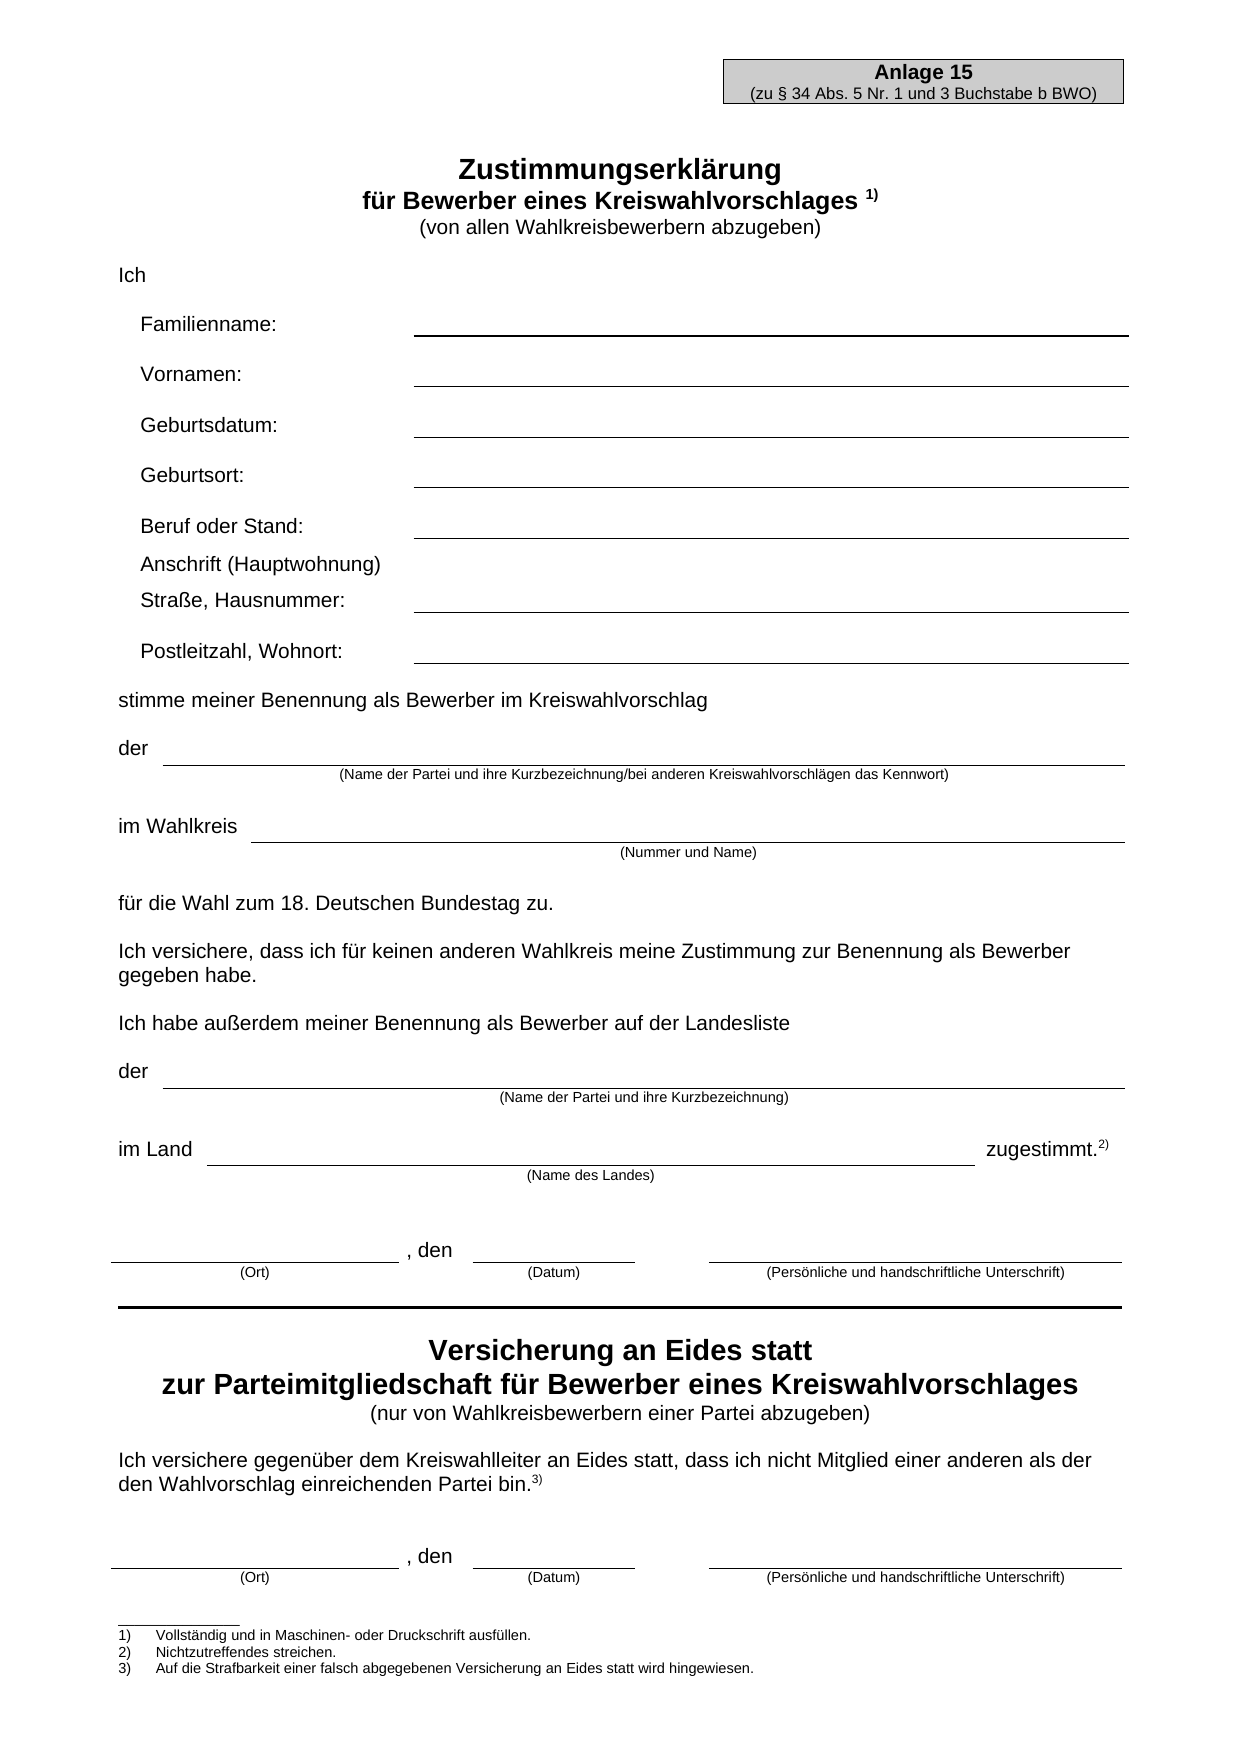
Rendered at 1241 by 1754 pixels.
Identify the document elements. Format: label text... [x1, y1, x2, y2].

table_cell (Name des Landes) [207, 1166, 974, 1190]
table_cell [414, 438, 1129, 487]
table_header im Land [107, 1137, 207, 1165]
table_header [251, 814, 1125, 842]
table_cell [635, 1262, 709, 1280]
table_cell [111, 84, 723, 103]
table_header der [107, 736, 162, 764]
text Ich [118, 262, 1122, 286]
table_cell [414, 337, 1129, 386]
table_cell (Persönliche und handschriftliche Unterschrift) [709, 1569, 1122, 1586]
text stimme meiner Benennung als Bewerber im Kreiswahlvorschlag [118, 688, 1122, 712]
table_header Anlage 15 [724, 60, 1123, 84]
table_cell Anschrift (Hauptwohnung) Straße, Hausnummer: [133, 538, 413, 612]
table_cell (Name der Partei und ihre Kurzbezeichnung/bei anderen Kreiswahlvorschlägen das Kennwort) [163, 766, 1125, 789]
text Versicherung an Eides statt [118, 1333, 1122, 1367]
table_cell Postleitzahl, Wohnort: [133, 612, 413, 662]
table_header [473, 1238, 635, 1262]
list Auf die Strafbarkeit einer falsch abgegebenen Versicherung an Eides statt wird hingewiesen. [118, 1660, 1122, 1677]
table_cell Beruf oder Stand: [133, 487, 413, 537]
text für die Wahl zum 18. Deutschen Bundestag zu. [118, 891, 1122, 915]
table_cell (Ort) [111, 1263, 399, 1280]
text _______________ [118, 1610, 1122, 1627]
subtitle Zustimmungserklärung [118, 152, 1122, 186]
table_cell [399, 1568, 472, 1586]
table_cell [414, 387, 1129, 436]
table_cell (Persönliche und handschriftliche Unterschrift) [709, 1263, 1122, 1280]
table_cell [635, 1568, 709, 1586]
text zur Parteimitgliedschaft für Bewerber eines Kreiswahlvorschlages [118, 1367, 1122, 1400]
table_header [163, 736, 1125, 764]
text Ich versichere gegenüber dem Kreiswahlleiter an Eides statt, dass ich nicht Mitglied einer anderen als der den Wahlvorschlag einreichenden Partei bin.3) [118, 1448, 1122, 1496]
table_cell [975, 1165, 1125, 1190]
table_header [635, 1238, 709, 1262]
table_header , den [399, 1238, 472, 1262]
table_header [163, 1059, 1125, 1088]
table_header im Wahlkreis [107, 814, 251, 842]
text (nur von Wahlkreisbewerbern einer Partei abzugeben) [118, 1400, 1122, 1424]
table_header [111, 59, 723, 84]
table_header [473, 1544, 635, 1568]
text Ich versichere, dass ich für keinen anderen Wahlkreis meine Zustimmung zur Benennung als Bewerber gegeben habe. [118, 939, 1122, 987]
table_cell (Ort) [111, 1569, 399, 1586]
list Vollständig und in Maschinen- oder Druckschrift ausfüllen. [118, 1627, 1122, 1643]
table_cell (zu § 34 Abs. 5 Nr. 1 und 3 Buchstabe b BWO) [724, 84, 1123, 103]
table_header , den [399, 1544, 472, 1568]
table_header [111, 1238, 399, 1262]
table_header zugestimmt.2) [975, 1137, 1125, 1165]
table_cell Geburtsdatum: [133, 386, 413, 436]
table_header [207, 1137, 974, 1165]
table_cell [399, 1262, 472, 1280]
text für Bewerber eines Kreiswahlvorschlages 1) [118, 186, 1122, 214]
table_cell (Nummer und Name) [251, 843, 1125, 867]
table_header [635, 1544, 709, 1568]
list Nichtzutreffendes streichen. [118, 1643, 1122, 1660]
table_cell [414, 613, 1129, 662]
table_header [709, 1544, 1122, 1568]
table_cell [414, 488, 1129, 537]
table_header [414, 286, 1129, 335]
table_cell [107, 842, 251, 867]
table_cell Geburtsort: [133, 436, 413, 487]
table_cell (Datum) [473, 1569, 635, 1586]
text Ich habe außerdem meiner Benennung als Bewerber auf der Landesliste [118, 1011, 1122, 1035]
table_cell [107, 1088, 162, 1113]
table_cell [107, 765, 162, 789]
table_header Familienname: [133, 286, 413, 335]
text (von allen Wahlkreisbewerbern abzugeben) [118, 214, 1122, 238]
table_cell [414, 539, 1129, 612]
table_header [111, 1544, 399, 1568]
table_header [709, 1238, 1122, 1262]
table_cell Vornamen: [133, 335, 413, 386]
table_cell (Datum) [473, 1263, 635, 1280]
table_header der [107, 1059, 162, 1088]
table_cell [107, 1165, 207, 1190]
table_cell (Name der Partei und ihre Kurzbezeichnung) [163, 1089, 1125, 1113]
